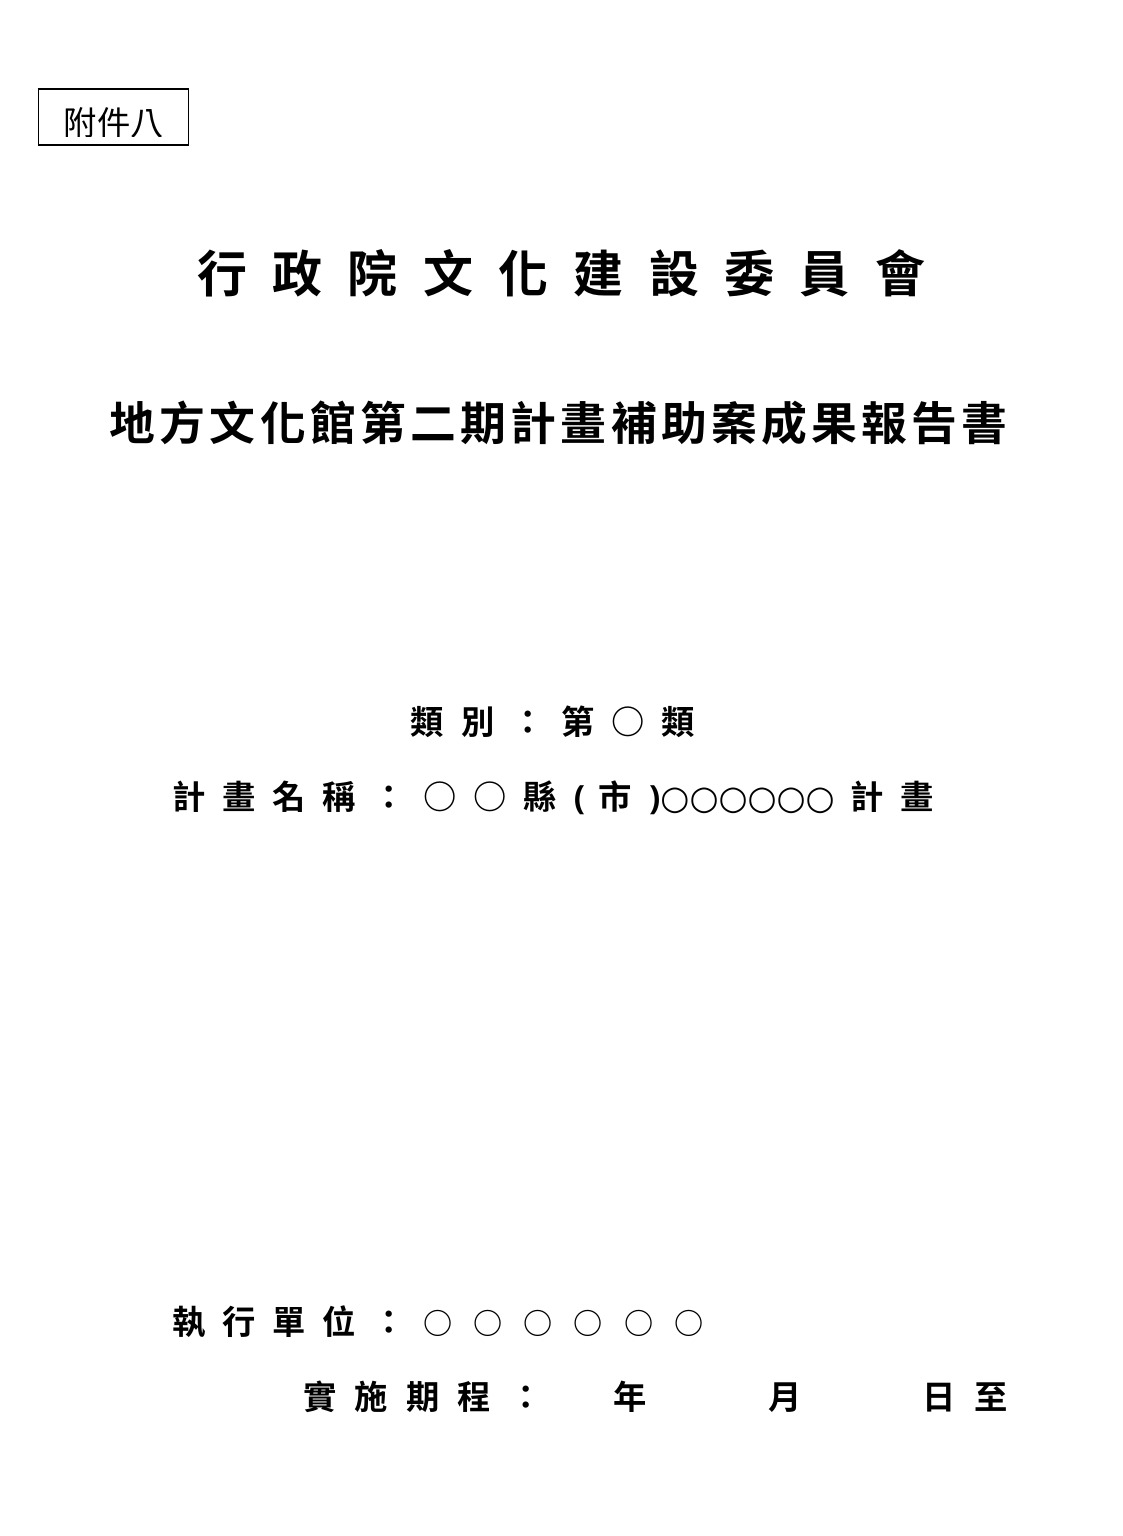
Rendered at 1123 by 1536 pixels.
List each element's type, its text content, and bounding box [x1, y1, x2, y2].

text 實施期程： 年 月 日至 年 月 日 [97, 1358, 1026, 1433]
text 地方文化館第二期計畫補助案成果報告書 [97, 383, 1026, 458]
text 執行單位：○○○○○○ [97, 1283, 1026, 1358]
text 類別：第○類 [97, 683, 1026, 758]
text 行 政 院 文 化 建 設 委 員 會 [97, 233, 1026, 308]
text 計畫名稱：○○縣(市)○○○○○○計畫 [97, 758, 1026, 833]
